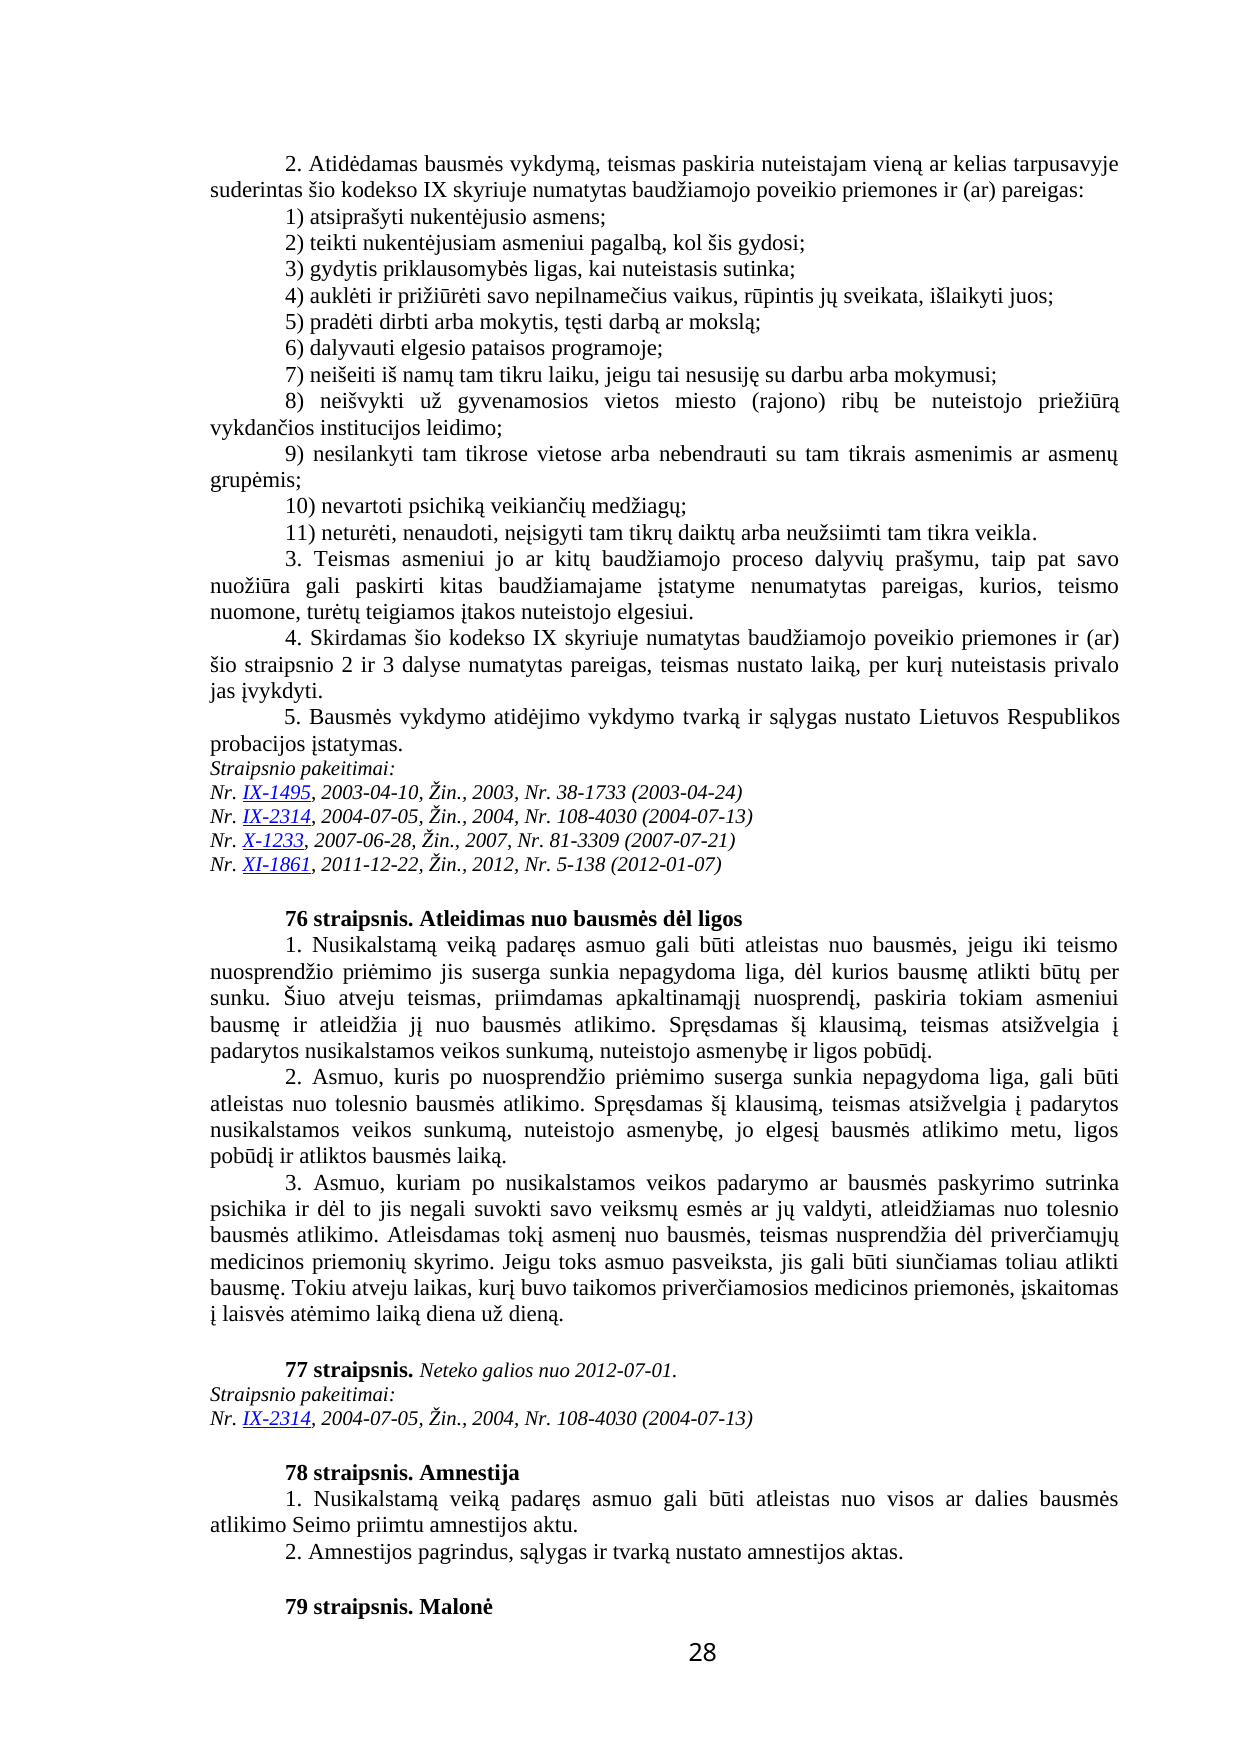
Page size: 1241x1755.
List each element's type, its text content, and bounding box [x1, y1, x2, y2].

text 3. Teismas asmeniui jo ar kitų baudžiamojo proceso dalyvių prašymu, taip pat savo nuožiūra gali paskirti kitas baudžiamajame įstatyme nenumatytas pareigas, kurios, teismo nuomone, turėtų teigiamos įtakos nuteistojo elgesiui. [210, 545, 1120, 624]
text 7) neišeiti iš namų tam tikru laiku, jeigu tai nesusiję su darbu arba mokymusi; [210, 361, 1120, 387]
text 6) dalyvauti elgesio pataisos programoje; [210, 334, 1120, 361]
text 77 straipsnis. Neteko galios nuo 2012-07-01. [285, 1356, 1120, 1382]
text Nr. X-1233, 2007-06-28, Žin., 2007, Nr. 81-3309 (2007-07-21) [210, 828, 1120, 852]
text 1. Nusikalstamą veiką padaręs asmuo gali būti atleistas nuo visos ar dalies bausmės atlikimo Seimo priimtu amnestijos aktu. [210, 1485, 1120, 1538]
text 4. Skirdamas šio kodekso IX skyriuje numatytas baudžiamojo poveikio priemones ir (ar) šio straipsnio 2 ir 3 dalyse numatytas pareigas, teismas nustato laiką, per kurį nuteistasis privalo jas įvykdyti. [210, 624, 1120, 703]
text 2) teikti nukentėjusiam asmeniui pagalbą, kol šis gydosi; [210, 229, 1120, 255]
text 11) neturėti, nenaudoti, neįsigyti tam tikrų daiktų arba neužsiimti tam tikra veikla. [210, 519, 1120, 545]
text 3) gydytis priklausomybės ligas, kai nuteistasis sutinka; [210, 255, 1120, 282]
text Nr. IX-1495, 2003-04-10, Žin., 2003, Nr. 38-1733 (2003-04-24) [210, 780, 1120, 804]
text 2. Asmuo, kuris po nuosprendžio priėmimo suserga sunkia nepagydoma liga, gali būti atleistas nuo tolesnio bausmės atlikimo. Spręsdamas šį klausimą, teismas atsižvelgia į padarytos nusikalstamos veikos sunkumą, nuteistojo asmenybę, jo elgesį bausmės atlikimo metu, ligos pobūdį ir atliktos bausmės laiką. [210, 1063, 1120, 1169]
text 8) neišvykti už gyvenamosios vietos miesto (rajono) ribų be nuteistojo priežiūrą vykdančios institucijos leidimo; [210, 387, 1120, 440]
text 2. Amnestijos pagrindus, sąlygas ir tvarką nustato amnestijos aktas. [210, 1538, 1120, 1564]
text 2. Atidėdamas bausmės vykdymą, teismas paskiria nuteistajam vieną ar kelias tarpusavyje suderintas šio kodekso IX skyriuje numatytas baudžiamojo poveikio priemones ir (ar) pareigas: [210, 150, 1120, 203]
text 4) auklėti ir prižiūrėti savo nepilnamečius vaikus, rūpintis jų sveikata, išlaikyti juos; [210, 282, 1120, 308]
text Nr. XI-1861, 2011-12-22, Žin., 2012, Nr. 5-138 (2012-01-07) [210, 852, 1120, 876]
text Nr. IX-2314, 2004-07-05, Žin., 2004, Nr. 108-4030 (2004-07-13) [210, 804, 1120, 828]
text 3. Asmuo, kuriam po nusikalstamos veikos padarymo ar bausmės paskyrimo sutrinka psichika ir dėl to jis negali suvokti savo veiksmų esmės ar jų valdyti, atleidžiamas nuo tolesnio bausmės atlikimo. Atleisdamas tokį asmenį nuo bausmės, teismas nusprendžia dėl priverčiamųjų medicinos priemonių skyrimo. Jeigu toks asmuo pasveiksta, jis gali būti siunčiamas toliau atlikti bausmę. Tokiu atveju laikas, kurį buvo taikomos priverčiamosios medicinos priemonės, įskaitomas į laisvės atėmimo laiką diena už dieną. [210, 1169, 1120, 1327]
text Straipsnio pakeitimai: [210, 756, 1120, 780]
text 1. Nusikalstamą veiką padaręs asmuo gali būti atleistas nuo bausmės, jeigu iki teismo nuosprendžio priėmimo jis suserga sunkia nepagydoma liga, dėl kurios bausmę atlikti būtų per sunku. Šiuo atveju teismas, priimdamas apkaltinamąjį nuosprendį, paskiria tokiam asmeniui bausmę ir atleidžia jį nuo bausmės atlikimo. Spręsdamas šį klausimą, teismas atsižvelgia į padarytos nusikalstamos veikos sunkumą, nuteistojo asmenybę ir ligos pobūdį. [210, 932, 1120, 1063]
text Nr. IX-2314, 2004-07-05, Žin., 2004, Nr. 108-4030 (2004-07-13) [210, 1406, 1120, 1430]
text Straipsnio pakeitimai: [210, 1382, 1120, 1406]
text 5. Bausmės vykdymo atidėjimo vykdymo tvarką ir sąlygas nustato Lietuvos Respublikos probacijos įstatymas. [210, 703, 1120, 756]
text 76 straipsnis. Atleidimas nuo bausmės dėl ligos [210, 905, 1120, 932]
text 1) atsiprašyti nukentėjusio asmens; [210, 203, 1120, 229]
text 78 straipsnis. Amnestija [210, 1459, 1120, 1485]
text 79 straipsnis. Malonė [210, 1593, 1120, 1619]
text 10) nevartoti psichiką veikiančių medžiagų; [210, 493, 1120, 519]
text 9) nesilankyti tam tikrose vietose arba nebendrauti su tam tikrais asmenimis ar asmenų grupėmis; [210, 440, 1120, 493]
text 5) pradėti dirbti arba mokytis, tęsti darbą ar mokslą; [210, 308, 1120, 334]
